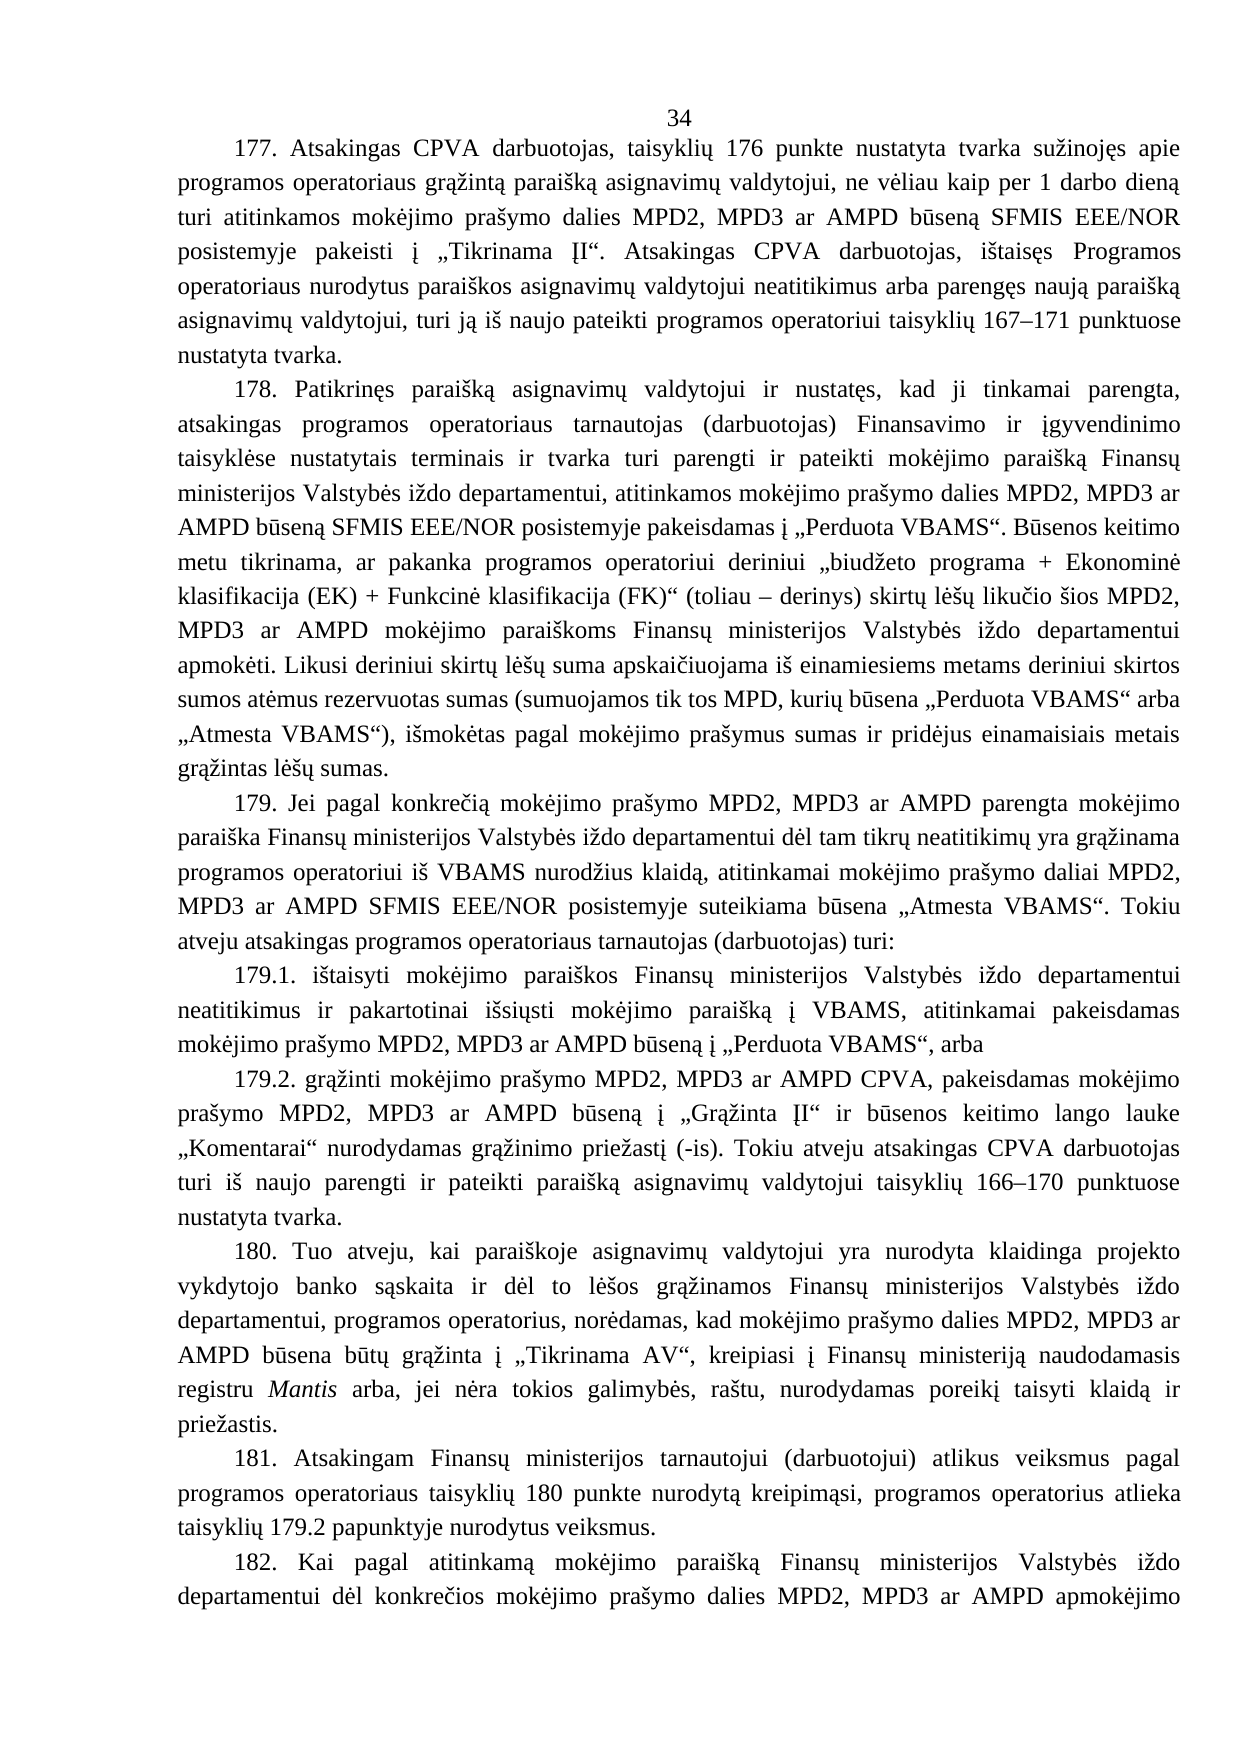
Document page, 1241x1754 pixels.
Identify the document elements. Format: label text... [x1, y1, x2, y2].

text 182. Kai pagal atitinkamą mokėjimo paraišką Finansų ministerijos Valstybės iždo departamentui dėl konkrečios mokėjimo prašymo dalies MPD2, MPD3 ar AMPD apmokėjimo [177, 1547, 1181, 1610]
text 177. Atsakingas CPVA darbuotojas, taisyklių 176 punkte nustatyta tvarka sužinojęs apie programos operatoriaus grąžintą paraišką asignavimų valdytojui, ne vėliau kaip per 1 darbo dieną turi atitinkamos mokėjimo prašymo dalies MPD2, MPD3 ar AMPD būseną SFMIS EEE/NOR posistemyje pakeisti į „Tikrinama ĮI“. Atsakingas CPVA darbuotojas, ištaisęs Programos operatoriaus nurodytus paraiškos asignavimų valdytojui neatitikimus arba parengęs naują paraišką asignavimų valdytojui, turi ją iš naujo pateikti programos operatoriui taisyklių 167–171 punktuose nustatyta tvarka. [177, 133, 1181, 368]
text 179. Jei pagal konkrečią mokėjimo prašymo MPD2, MPD3 ar AMPD parengta mokėjimo paraiška Finansų ministerijos Valstybės iždo departamentui dėl tam tikrų neatitikimų yra grąžinama programos operatoriui iš VBAMS nurodžius klaidą, atitinkamai mokėjimo prašymo daliai MPD2, MPD3 ar AMPD SFMIS EEE/NOR posistemyje suteikiama būsena „Atmesta VBAMS“. Tokiu atveju atsakingas programos operatoriaus tarnautojas (darbuotojas) turi: [177, 788, 1181, 955]
text 180. Tuo atveju, kai paraiškoje asignavimų valdytojui yra nurodyta klaidinga projekto vykdytojo banko sąskaita ir dėl to lėšos grąžinamos Finansų ministerijos Valstybės iždo departamentui, programos operatorius, norėdamas, kad mokėjimo prašymo dalies MPD2, MPD3 ar AMPD būsena būtų grąžinta į „Tikrinama AV“, kreipiasi į Finansų ministeriją naudodamasis registru Mantis arba, jei nėra tokios galimybės, raštu, nurodydamas poreikį taisyti klaidą ir priežastis. [177, 1236, 1181, 1437]
text 179.1. ištaisyti mokėjimo paraiškos Finansų ministerijos Valstybės iždo departamentui neatitikimus ir pakartotinai išsiųsti mokėjimo paraišką į VBAMS, atitinkamai pakeisdamas mokėjimo prašymo MPD2, MPD3 ar AMPD būseną į „Perduota VBAMS“, arba [177, 960, 1181, 1058]
text 179.2. grąžinti mokėjimo prašymo MPD2, MPD3 ar AMPD CPVA, pakeisdamas mokėjimo prašymo MPD2, MPD3 ar AMPD būseną į „Grąžinta ĮI“ ir būsenos keitimo lango lauke „Komentarai“ nurodydamas grąžinimo priežastį (-is). Tokiu atveju atsakingas CPVA darbuotojas turi iš naujo parengti ir pateikti paraišką asignavimų valdytojui taisyklių 166–170 punktuose nustatyta tvarka. [177, 1064, 1181, 1231]
text 178. Patikrinęs paraišką asignavimų valdytojui ir nustatęs, kad ji tinkamai parengta, atsakingas programos operatoriaus tarnautojas (darbuotojas) Finansavimo ir įgyvendinimo taisyklėse nustatytais terminais ir tvarka turi parengti ir pateikti mokėjimo paraišką Finansų ministerijos Valstybės iždo departamentui, atitinkamos mokėjimo prašymo dalies MPD2, MPD3 ar AMPD būseną SFMIS EEE/NOR posistemyje pakeisdamas į „Perduota VBAMS“. Būsenos keitimo metu tikrinama, ar pakanka programos operatoriui deriniui „biudžeto programa + Ekonominė klasifikacija (EK) + Funkcinė klasifikacija (FK)“ (toliau – derinys) skirtų lėšų likučio šios MPD2, MPD3 ar AMPD mokėjimo paraiškoms Finansų ministerijos Valstybės iždo departamentui apmokėti. Likusi deriniui skirtų lėšų suma apskaičiuojama iš einamiesiems metams deriniui skirtos sumos atėmus rezervuotas sumas (sumuojamos tik tos MPD, kurių būsena „Perduota VBAMS“ arba „Atmesta VBAMS“), išmokėtas pagal mokėjimo prašymus sumas ir pridėjus einamaisiais metais grąžintas lėšų sumas. [177, 374, 1181, 782]
text 181. Atsakingam Finansų ministerijos tarnautojui (darbuotojui) atlikus veiksmus pagal programos operatoriaus taisyklių 180 punkte nurodytą kreipimąsi, programos operatorius atlieka taisyklių 179.2 papunktyje nurodytus veiksmus. [177, 1443, 1181, 1541]
